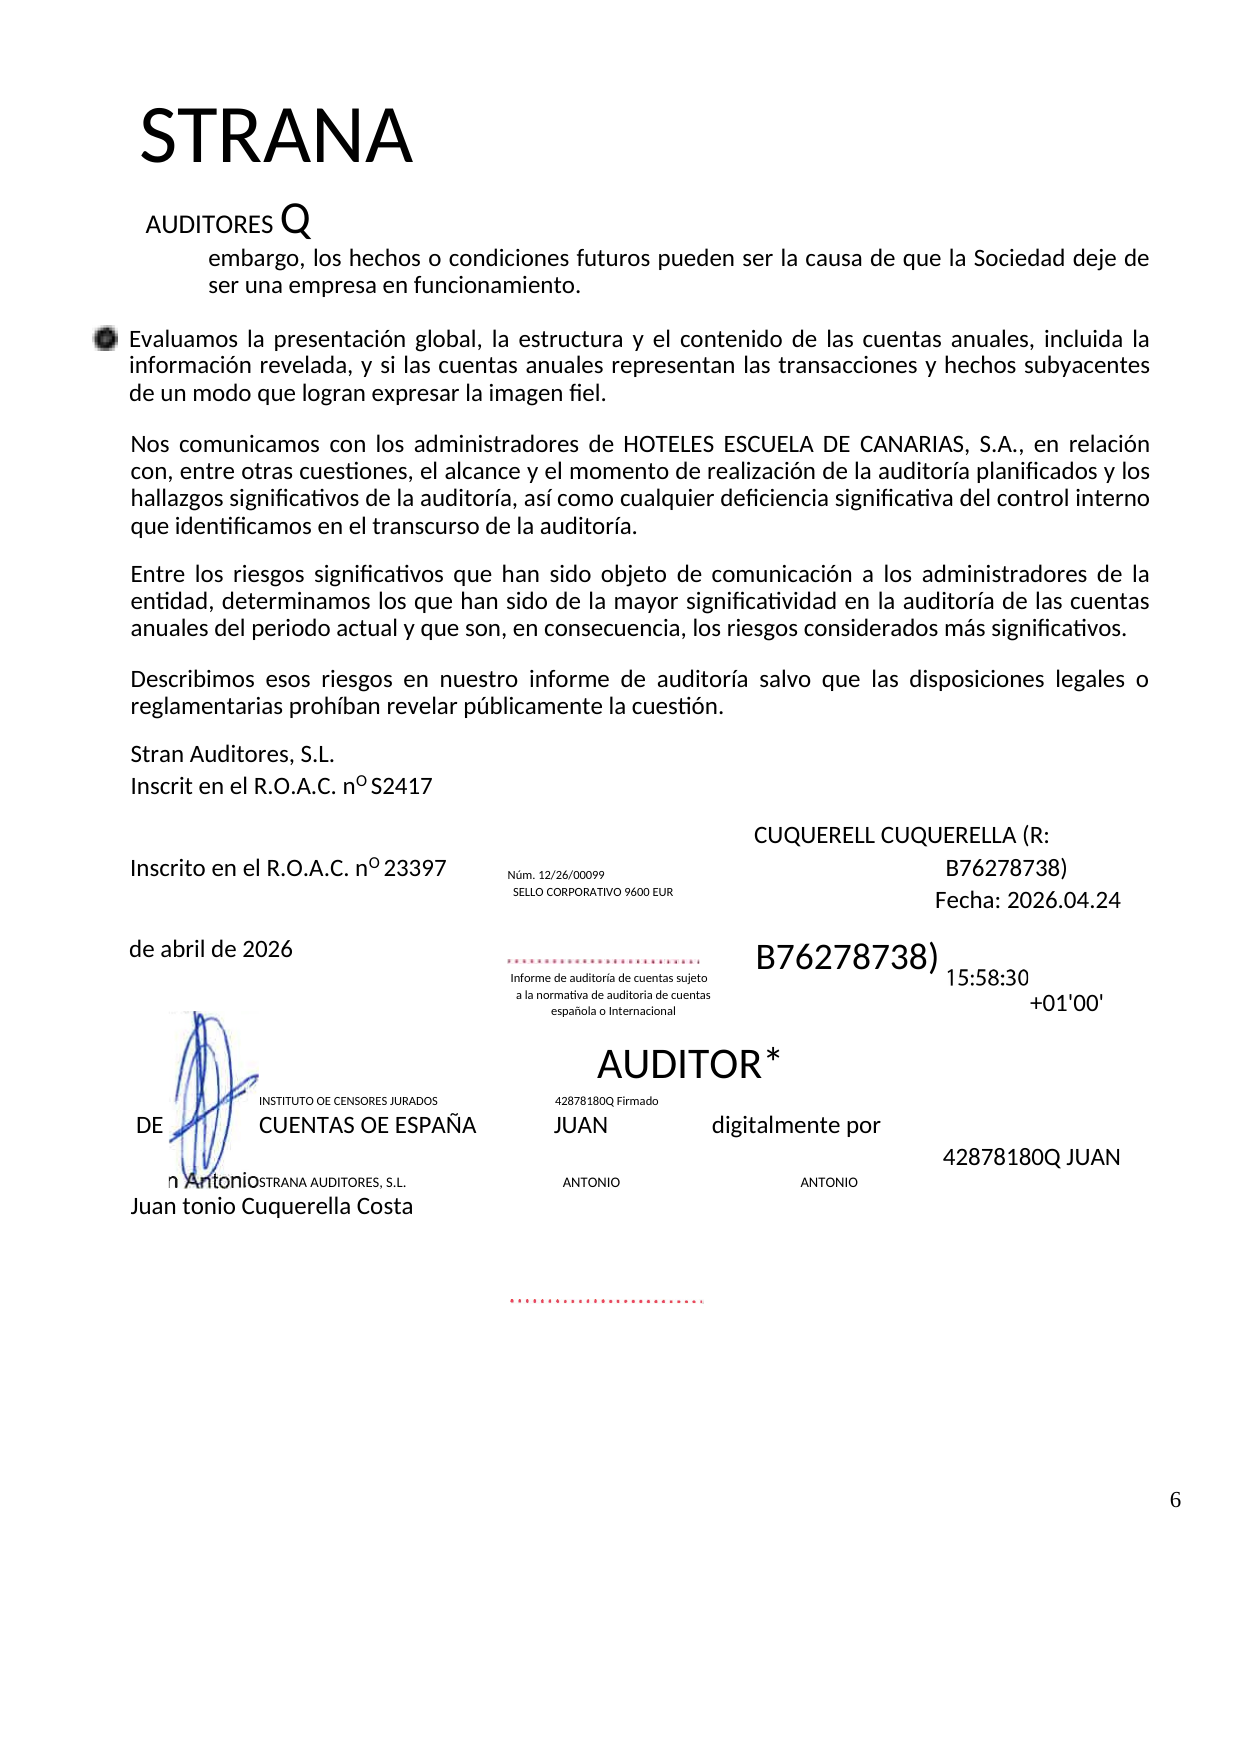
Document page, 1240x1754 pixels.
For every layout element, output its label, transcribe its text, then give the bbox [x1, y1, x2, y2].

text Juan tonio Cuquerella Costa [130, 1192, 1151, 1220]
table_cell +01'00' [753, 988, 1121, 1036]
text Describimos esos riesgos en nuestro informe de auditoría salvo que las disposiciones legales o reglamentarias prohíban revelar públicamente la cuestión. [130, 666, 1151, 721]
text 42878180Q JUAN [259, 1141, 1121, 1172]
text INSTITUTO OE CENSORES JURADOS 42878180Q Firmado [259, 1093, 1151, 1108]
table_cell Informe de auditoría de cuentas sujeto [508, 933, 753, 987]
text Stran Auditores, S.L. [130, 741, 1151, 768]
table_cell SELLO CORPORATIVO 9600 EUR [508, 884, 753, 933]
table_cell de abril de 2026 [129, 933, 507, 987]
table_header Inscrito en el R.O.A.C. nO 23397 [129, 820, 507, 884]
table_cell [129, 884, 507, 933]
text Inscrit en el R.O.A.C. nO S2417 [130, 773, 1151, 800]
list Evaluamos la presentación global, la estructura y el contenido de las cuentas anuales, incluida la información revelada, y si las cuentas anuales representan las transacciones y hechos subyacentes de un modo que logran expresar la imagen fiel. [91, 325, 1151, 408]
text STRANA AUDITORES, S.L. ANTONIO ANTONIO [129, 1174, 1151, 1191]
table_cell Fecha: 2026.04.24 [753, 884, 1121, 933]
text Nos comunicamos con los administradores de HOTELES ESCUELA DE CANARIAS, S.A., en relación con, entre otras cuestiones, el alcance y el momento de realización de la auditoría planificados y los hallazgos significativos de la auditoría, así como cualquier deficiencia significativa del control interno que identificamos en el transcurso de la auditoría. [130, 431, 1151, 541]
table_header CUQUERELL CUQUERELLA (R: B76278738) [753, 820, 1121, 884]
table_cell a la normativa de auditoria de cuentas española o Internacional [508, 988, 753, 1036]
text DE [129, 1109, 168, 1139]
text embargo, los hechos o condiciones futuros pueden ser la causa de que la Sociedad deje de ser una empresa en funcionamiento. [170, 245, 1151, 300]
text CUENTAS OE ESPAÑA JUAN digitalmente por [259, 1109, 1151, 1139]
table_cell B76278738) [753, 933, 1121, 987]
subtitle AUDITOR* [259, 1036, 1082, 1090]
text Entre los riesgos significativos que han sido objeto de comunicación a los administradores de la entidad, determinamos los que han sido de la mayor significatividad en la auditoría de las cuentas anuales del periodo actual y que son, en consecuencia, los riesgos considerados más significativos. [130, 561, 1151, 643]
table_header Núm. 12/26/00099 [508, 820, 753, 884]
table_cell [129, 988, 507, 1036]
